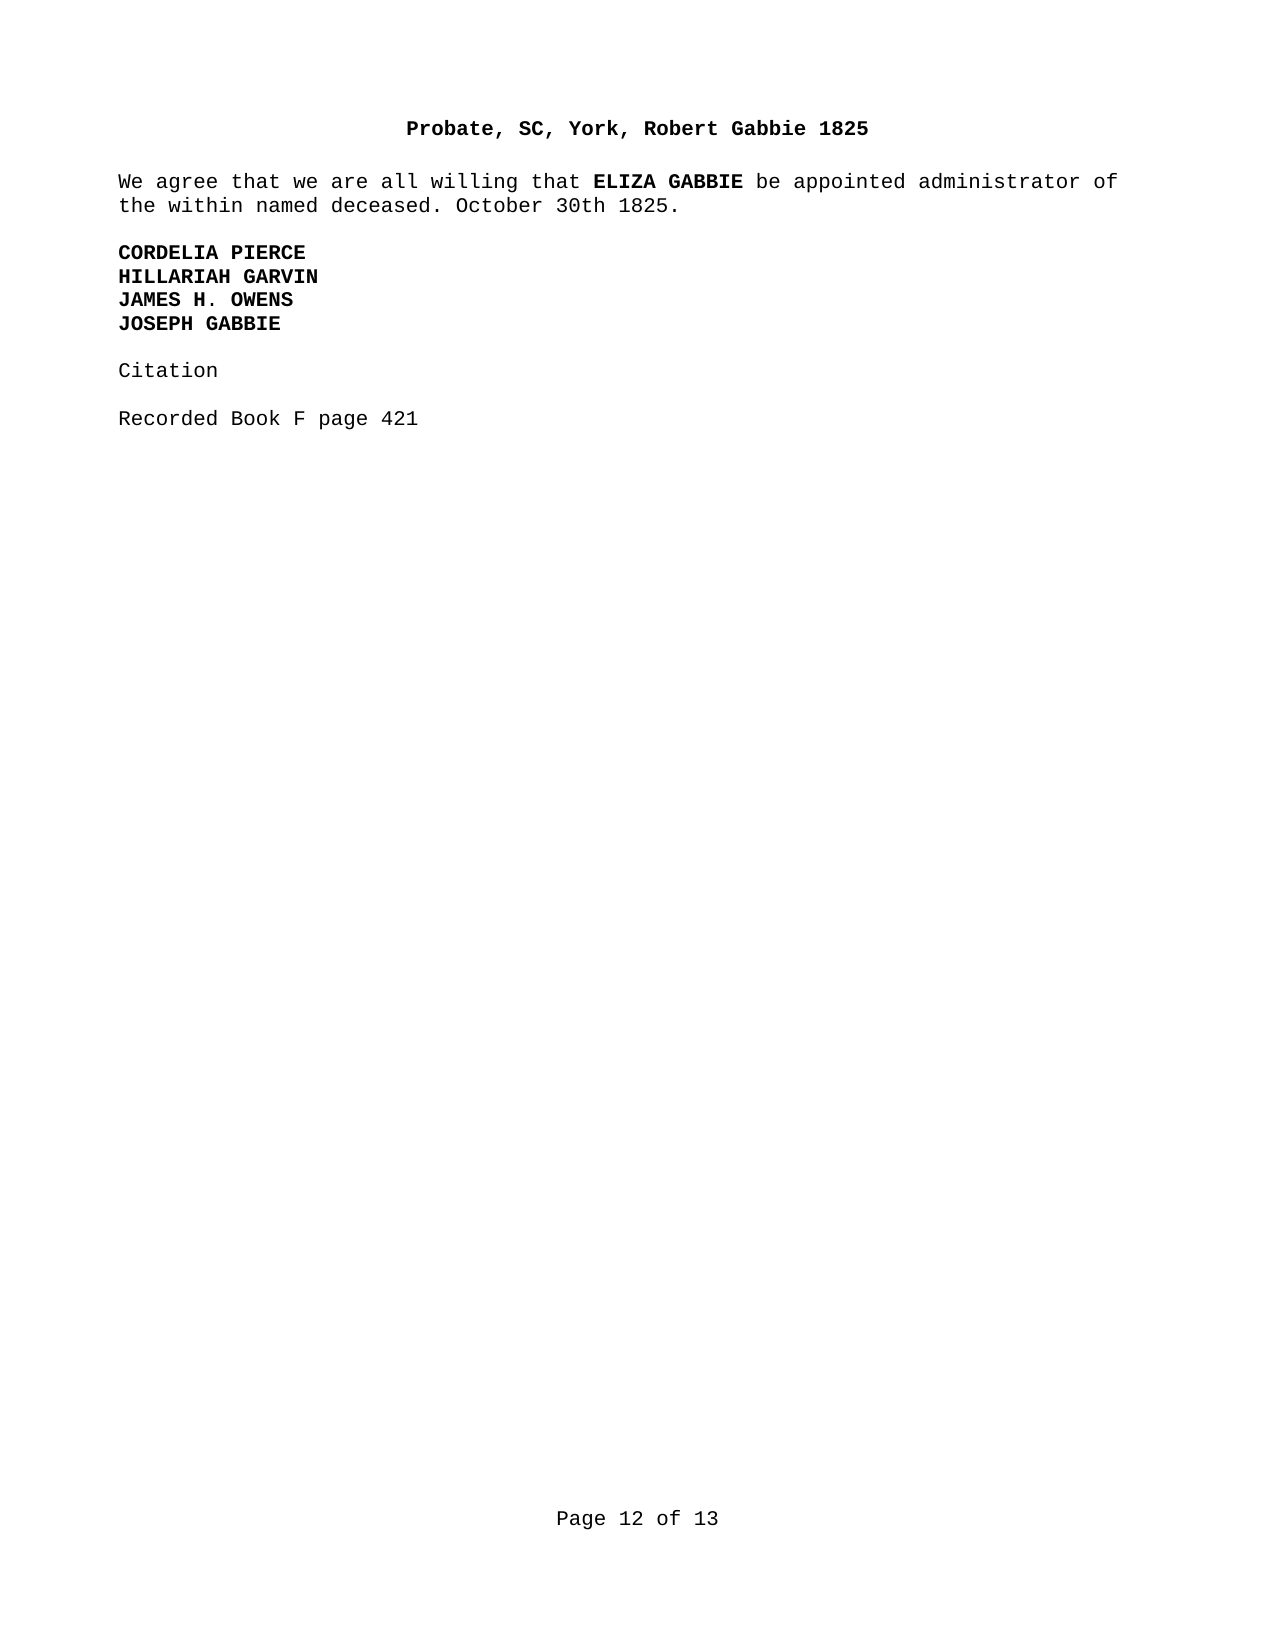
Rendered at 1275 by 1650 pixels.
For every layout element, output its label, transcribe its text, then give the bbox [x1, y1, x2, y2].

text HILLARIAH GARVIN [118, 266, 1157, 289]
text We agree that we are all willing that ELIZA GABBIE be appointed administrator of the within named deceased. October 30th 1825. [118, 171, 1157, 218]
text Recorded Book F page 421 [118, 408, 1157, 431]
text JOSEPH GABBIE [118, 313, 1157, 337]
text Citation [118, 360, 1157, 384]
text James H. Owens [118, 289, 1157, 313]
text CORDELIA PIERCE [118, 242, 1157, 266]
